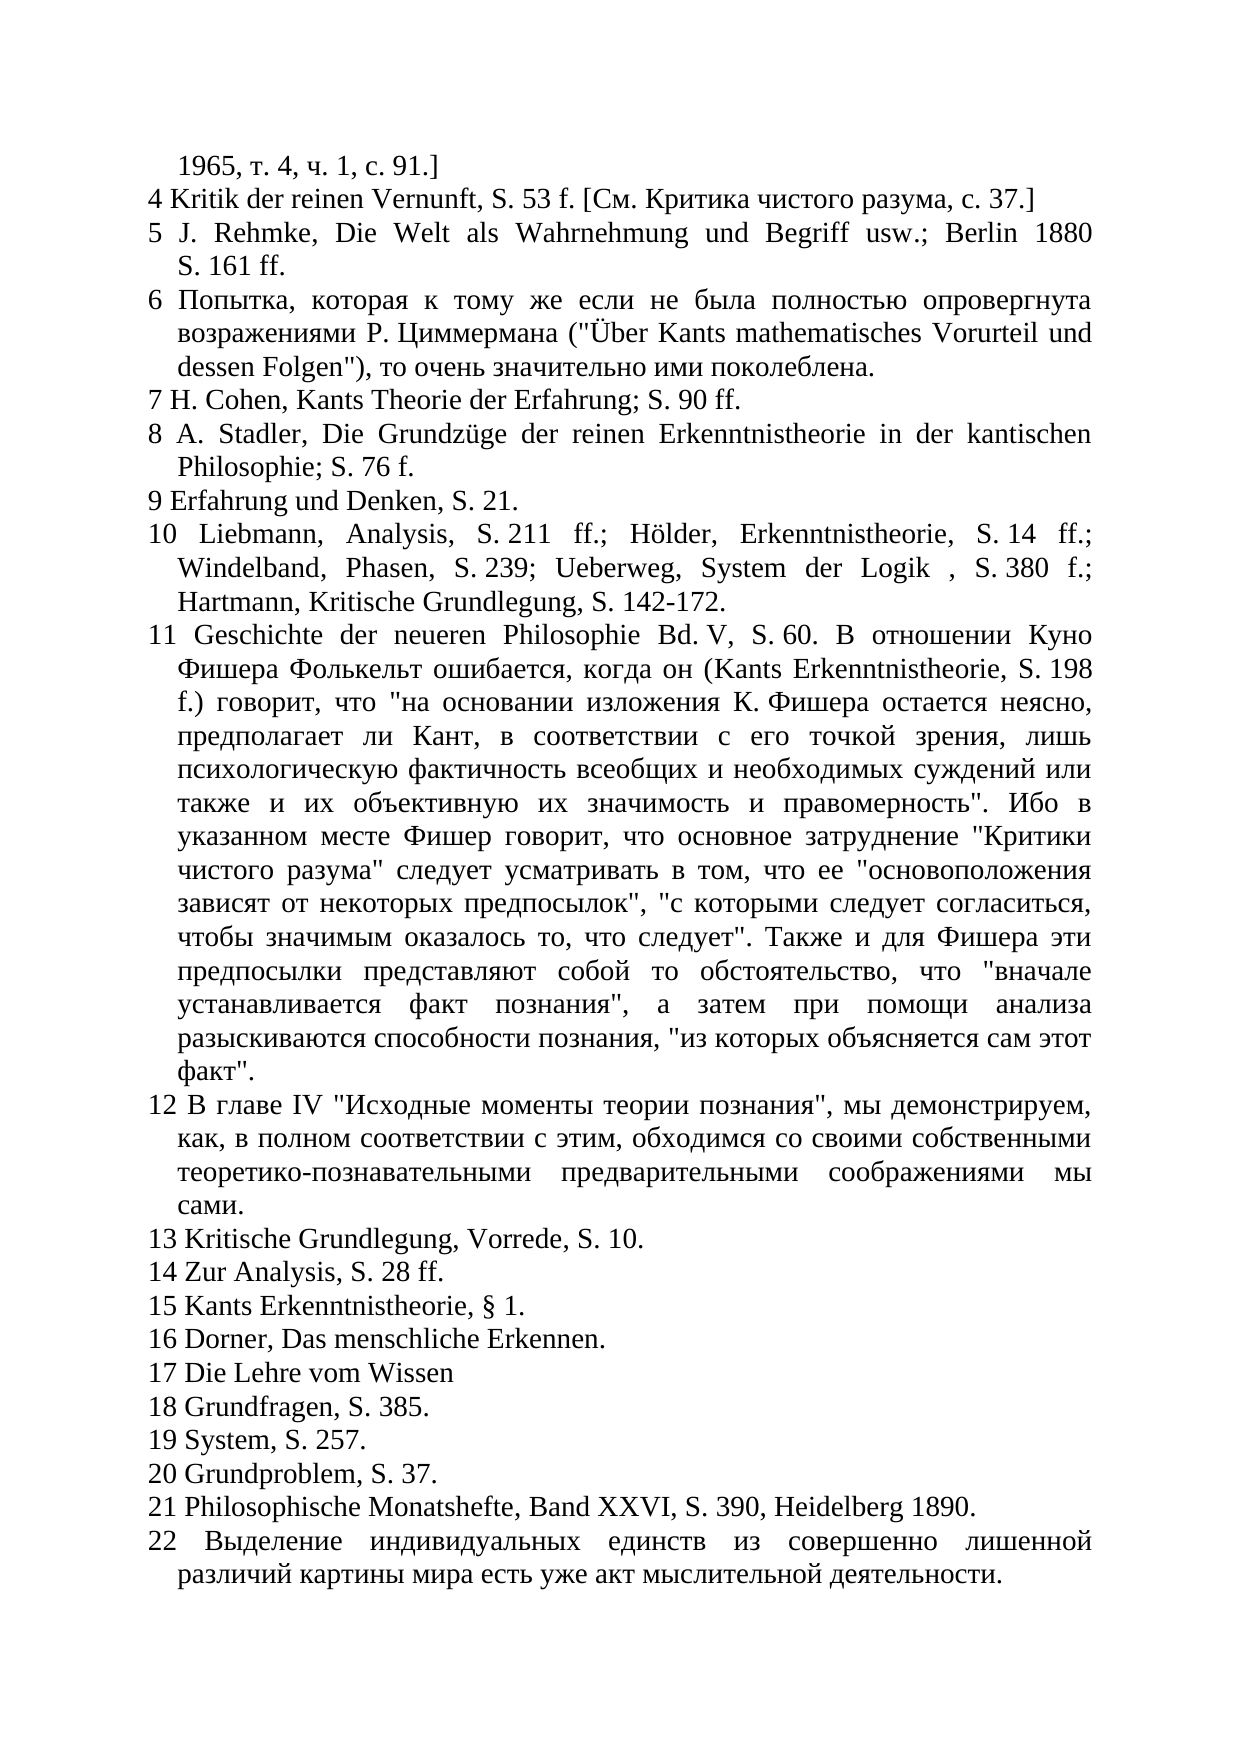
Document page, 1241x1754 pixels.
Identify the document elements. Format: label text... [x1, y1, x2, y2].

text 15 Kants Erkenntnistheorie, § 1. [148, 1288, 1093, 1322]
text 1965, т. 4, ч. 1, с. 91.] [148, 148, 1093, 181]
text 14 Zur Analysis, S. 28 ff. [148, 1254, 1093, 1288]
text 7 H. Cohen, Kants Theorie der Erfahrung; S. 90 ff. [148, 382, 1093, 416]
text 17 Die Lehre vom Wissen [148, 1355, 1093, 1389]
text 6 Попытка, которая к тому же если не была полностью опровергнута возражениями Р. Циммермана ("Über Kants mathematisches Vorurteil und dessen Folgen"), то очень значительно ими поколеблена. [148, 282, 1093, 382]
text 11 Geschichte der neueren Philosophie Bd. V, S. 60. В отношении Куно Фишера Фолькельт ошибается, когда он (Kants Erkenntnistheorie, S. 198 f.) говорит, что "на основании изложения К. Фишера остается неясно, предполагает ли Кант, в соответствии с его точкой зрения, лишь психологическую фактичность всеобщих и необходимых суждений или также и их объективную их значимость и правомерность". Ибо в указанном месте Фишер говорит, что основное затруднение "Критики чистого разума" следует усматривать в том, что ее "основоположения зависят от некоторых предпосылок", "с которыми следует согласиться, чтобы значимым оказалось то, что следует". Также и для Фишера эти предпосылки представляют собой то обстоятельство, что "вначале устанавливается факт познания", а затем при помощи анализа разыскиваются способности познания, "из которых объясняется сам этот факт". [148, 617, 1093, 1087]
text 5 J. Rehmke, Die Welt als Wahrnehmung und Begriff usw.; Berlin 1880 S. 161 ff. [148, 215, 1093, 282]
text 19 System, S. 257. [148, 1422, 1093, 1456]
text 9 Erfahrung und Denken, S. 21. [148, 483, 1093, 517]
text 8 A. Stadler, Die Grundzüge der reinen Erkenntnistheorie in der kantischen Philosophie; S. 76 f. [148, 416, 1093, 483]
text 18 Grundfragen, S. 385. [148, 1389, 1093, 1422]
text 22 Выделение индивидуальных единств из совершенно лишенной различий картины мира есть уже акт мыслительной деятельности. [148, 1523, 1093, 1590]
text 20 Grundproblem, S. 37. [148, 1456, 1093, 1489]
text 13 Kritische Grundlegung, Vorrede, S. 10. [148, 1221, 1093, 1254]
text 4 Kritik der reinen Vernunft, S. 53 f. [См. Критика чистого разума, с. 37.] [148, 181, 1093, 215]
text 12 В главе IV "Исходные моменты теории познания", мы демонстрируем, как, в полном соответствии с этим, обходимся со своими собственными теоретико-познавательными предварительными соображениями мы сами. [148, 1087, 1093, 1221]
text 10 Liebmann, Analysis, S. 211 ff.; Hölder, Erkenntnistheorie, S. 14 ff.; Windelband, Phasen, S. 239; Ueberweg, System der Logik , S. 380 f.; Hartmann, Kritische Grundlegung, S. 142-172. [148, 517, 1093, 617]
text 16 Dorner, Das menschliche Erkennen. [148, 1322, 1093, 1355]
text 21 Philosophische Monatshefte, Band XXVI, S. 390, Heidelberg 1890. [148, 1489, 1093, 1523]
